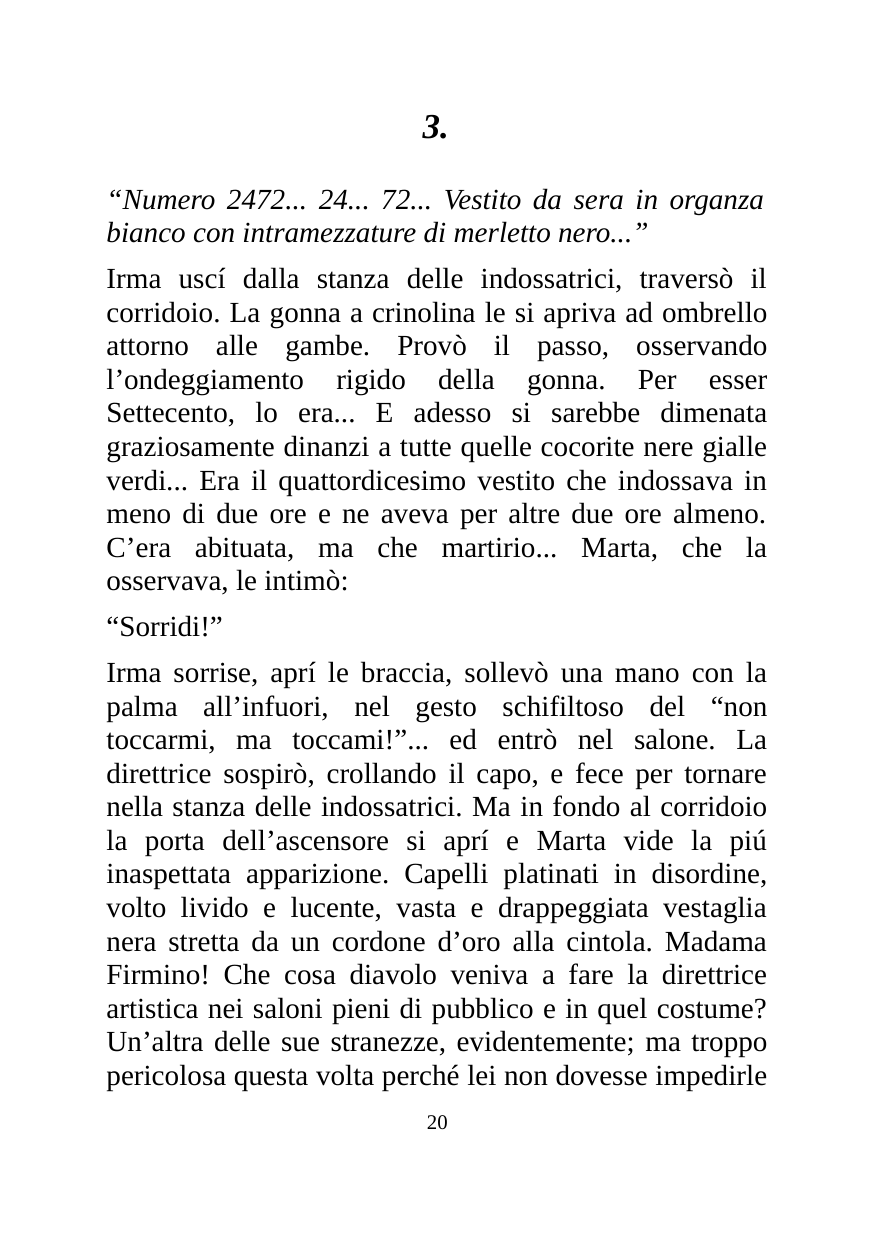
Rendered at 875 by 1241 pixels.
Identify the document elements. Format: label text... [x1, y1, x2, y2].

text Irma sorrise, aprí le braccia, sollevò una mano con la palma all’infuori, nel gesto schifiltoso del “non toccarmi, ma toccami!”... ed entrò nel salone. La direttrice sospirò, crollando il capo, e fece per tornare nella stanza delle indossatrici. Ma in fondo al corridoio la porta dell’ascensore si aprí e Marta vide la piú inaspettata apparizione. Capelli platinati in disordine, volto livido e lucente, vasta e drappeggiata vestaglia nera stretta da un cordone d’oro alla cintola. Madama Firmino! Che cosa diavolo veniva a fare la direttrice artistica nei saloni pieni di pubblico e in quel costume? Un’altra delle sue stranezze, evidentemente; ma troppo pericolosa questa volta perché lei non dovesse impedirle [106, 655, 768, 1091]
text Irma uscí dalla stanza delle indossatrici, traversò il corridoio. La gonna a crinolina le si apriva ad ombrello attorno alle gambe. Provò il passo, osservando l’ondeggiamento rigido della gonna. Per esser Settecento, lo era... E adesso si sarebbe dimenata graziosamente dinanzi a tutte quelle cocorite nere gialle verdi... Era il quattordicesimo vestito che indossava in meno di due ore e ne aveva per altre due ore almeno. C’era abituata, ma che martirio... Marta, che la osservava, le intimò: [106, 261, 768, 597]
text “Sorridi!” [106, 609, 768, 643]
subtitle 3. [106, 106, 768, 146]
text “Numero 2472... 24... 72... Vestito da sera in organza bianco con intramezzature di merletto nero...” [106, 182, 768, 249]
